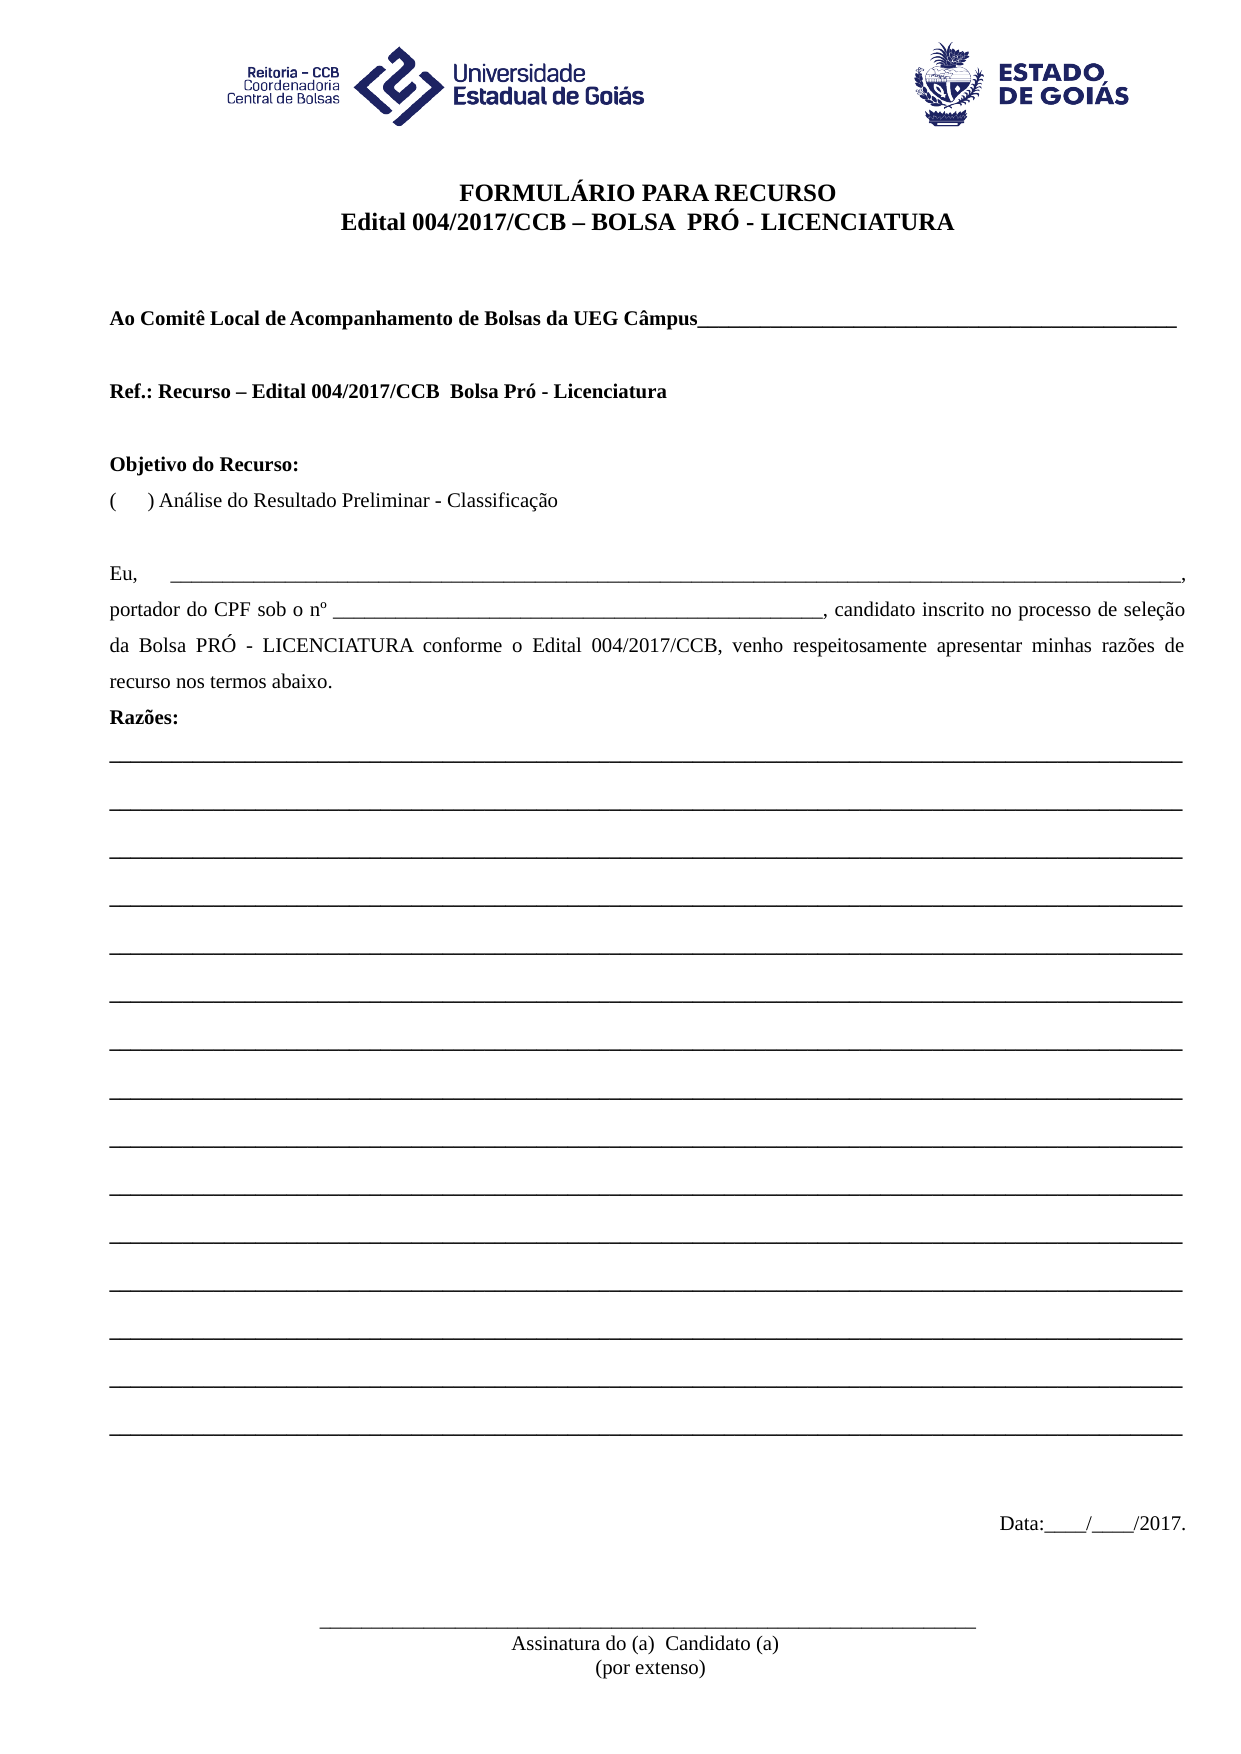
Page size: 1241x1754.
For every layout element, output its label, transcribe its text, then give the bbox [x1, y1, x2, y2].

text ( ) Análise do Resultado Preliminar - Classificação [109, 488, 1186, 512]
text Assinatura do (a) Candidato (a) [109, 1631, 1186, 1655]
text Razões: [109, 705, 1186, 729]
text FORMULÁRIO PARA RECURSO [109, 178, 1186, 207]
text Edital 004/2017/CCB – BOLSA PRÓ - LICENCIATURA [109, 207, 1186, 236]
text Objetivo do Recurso: [109, 452, 1186, 476]
picture [58, 0, 1241, 150]
text Data:____/____/2017. [109, 1511, 1186, 1535]
text Ref.: Recurso – Edital 004/2017/CCB Bolsa Pró - Licenciatura [109, 379, 1186, 403]
text Ao Comitê Local de Acompanhamento de Bolsas da UEG Câmpus______________________________________________ [109, 306, 1186, 329]
text _______________________________________________________________ [109, 1607, 1186, 1631]
text (por extenso) [109, 1655, 1186, 1679]
text _________________________________________________________________________________________________________________________________________________________________________________________________________________________________________________________________________________________________________________________________________________________________________________________________________________________________________________________________________________________________________________________________________________________________________________________________________________________________________________________________________________________________________________________________________________________________________________________________________________________________________________________________________________________________________________________________________________________________________________________________________________________________________________________________________________________________________________________________________________________________________________________________________________________________________________________________________________________________________________________________________________________________________________________________________________________________________________________________________________________________________________________________________________________________________________________________________ [109, 741, 1186, 1438]
text Eu, _________________________________________________________________________________________________, portador do CPF sob o nº _______________________________________________, candidato inscrito no processo de seleção da Bolsa PRÓ - LICENCIATURA conforme o Edital 004/2017/CCB, venho respeitosamente apresentar minhas razões de recurso nos termos abaixo. [109, 561, 1186, 693]
